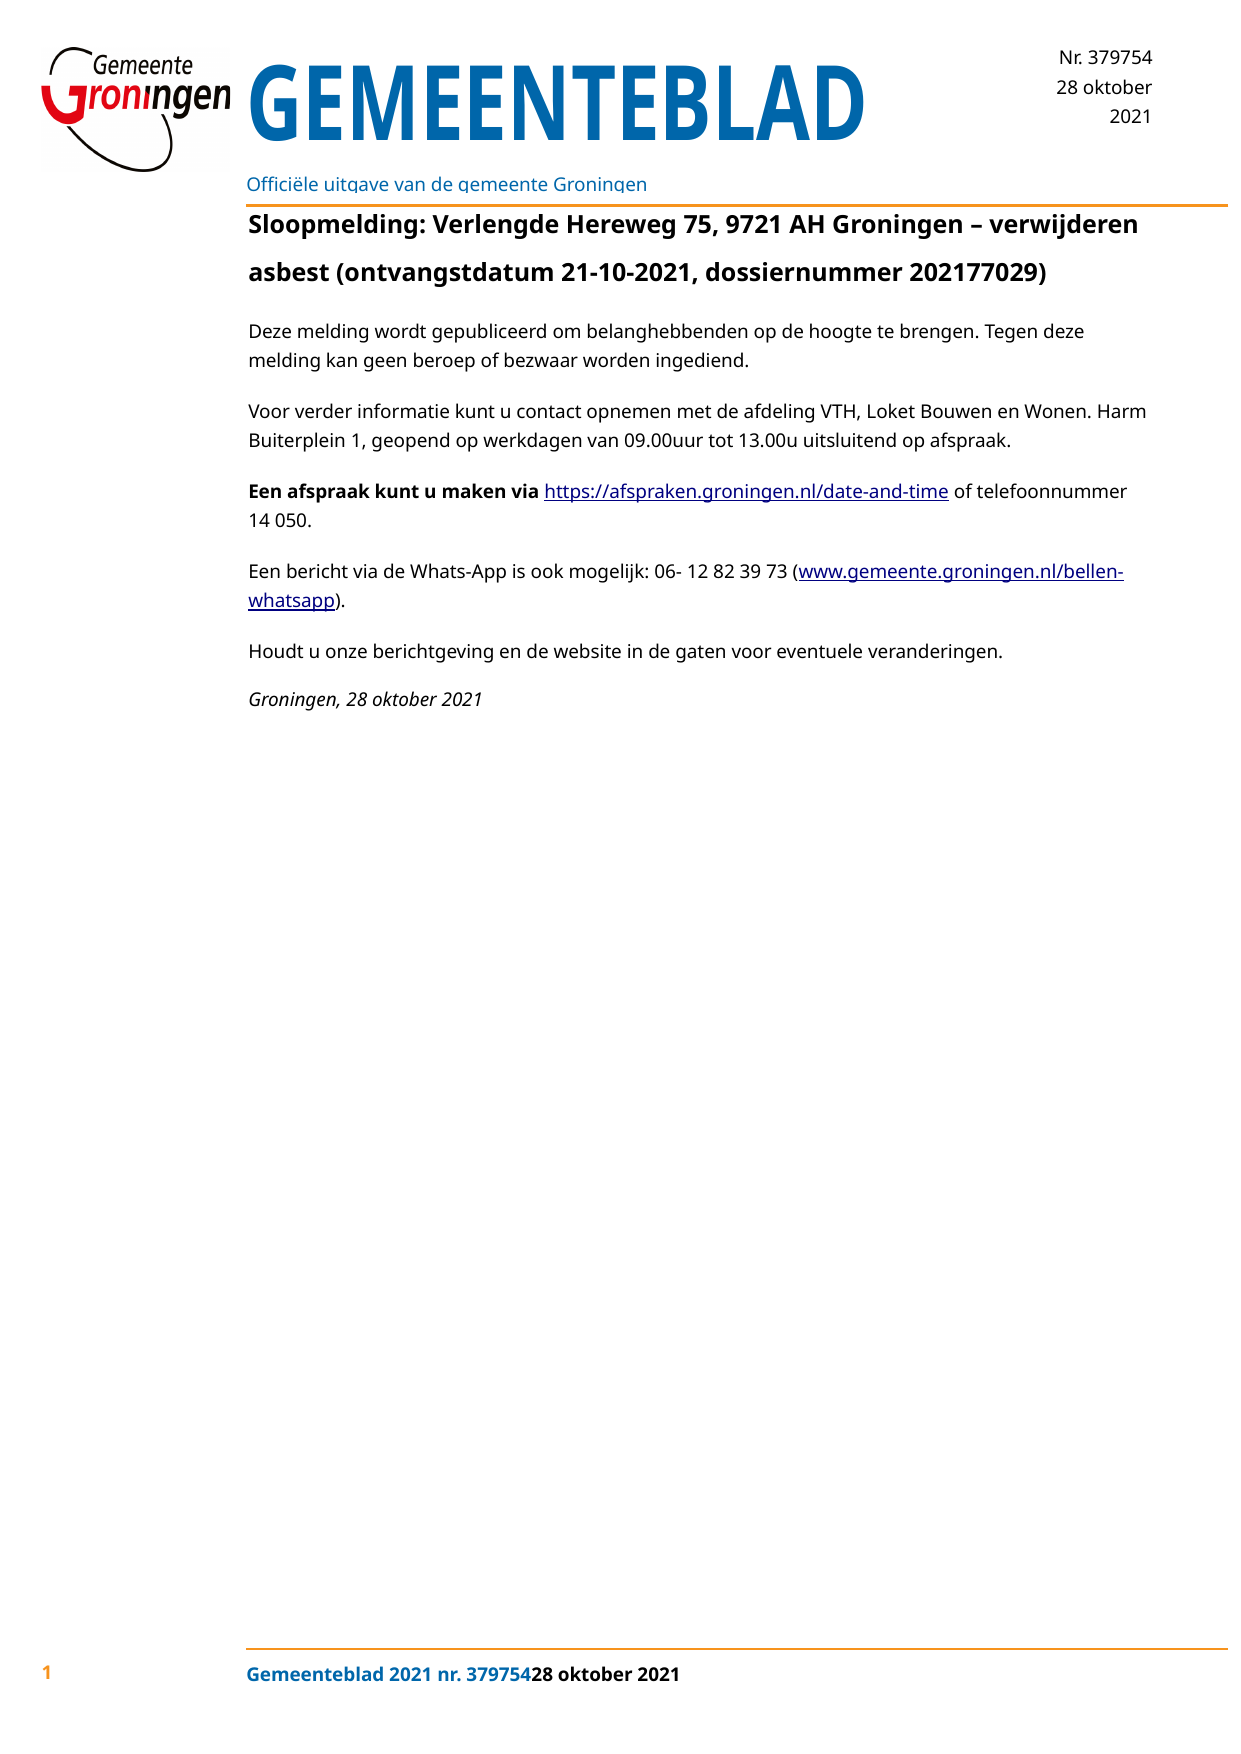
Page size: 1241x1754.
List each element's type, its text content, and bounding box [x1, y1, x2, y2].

text Houdt u onze berichtgeving en de website in de gaten voor eventuele veranderingen. [248, 638, 1152, 664]
text Een bericht via de Whats-App is ook mogelijk: 06- 12 82 39 73 (www.gemeente.groningen.nl/bellen-whatsapp). [248, 558, 1152, 613]
text Groningen, 28 oktober 2021 [248, 686, 1152, 711]
text Voor verder informatie kunt u contact opnemen met de afdeling VTH, Loket Bouwen en Wonen. Harm Buiterplein 1, geopend op werkdagen van 09.00uur tot 13.00u uitsluitend op afspraak. [248, 398, 1152, 453]
text Een afspraak kunt u maken via https://afspraken.groningen.nl/date-and-time of telefoonnummer 14 050. [248, 478, 1152, 533]
text Sloopmelding: Verlengde Hereweg 75, 9721 AH Groningen – verwijderen asbest (ontvangstdatum 21-10-2021, dossiernummer 202177029) [248, 207, 1152, 288]
text Deze melding wordt gepubliceerd om belanghebbenden op de hoogte te brengen. Tegen deze melding kan geen beroep of bezwaar worden ingediend. [248, 318, 1152, 373]
picture [41, 47, 231, 172]
